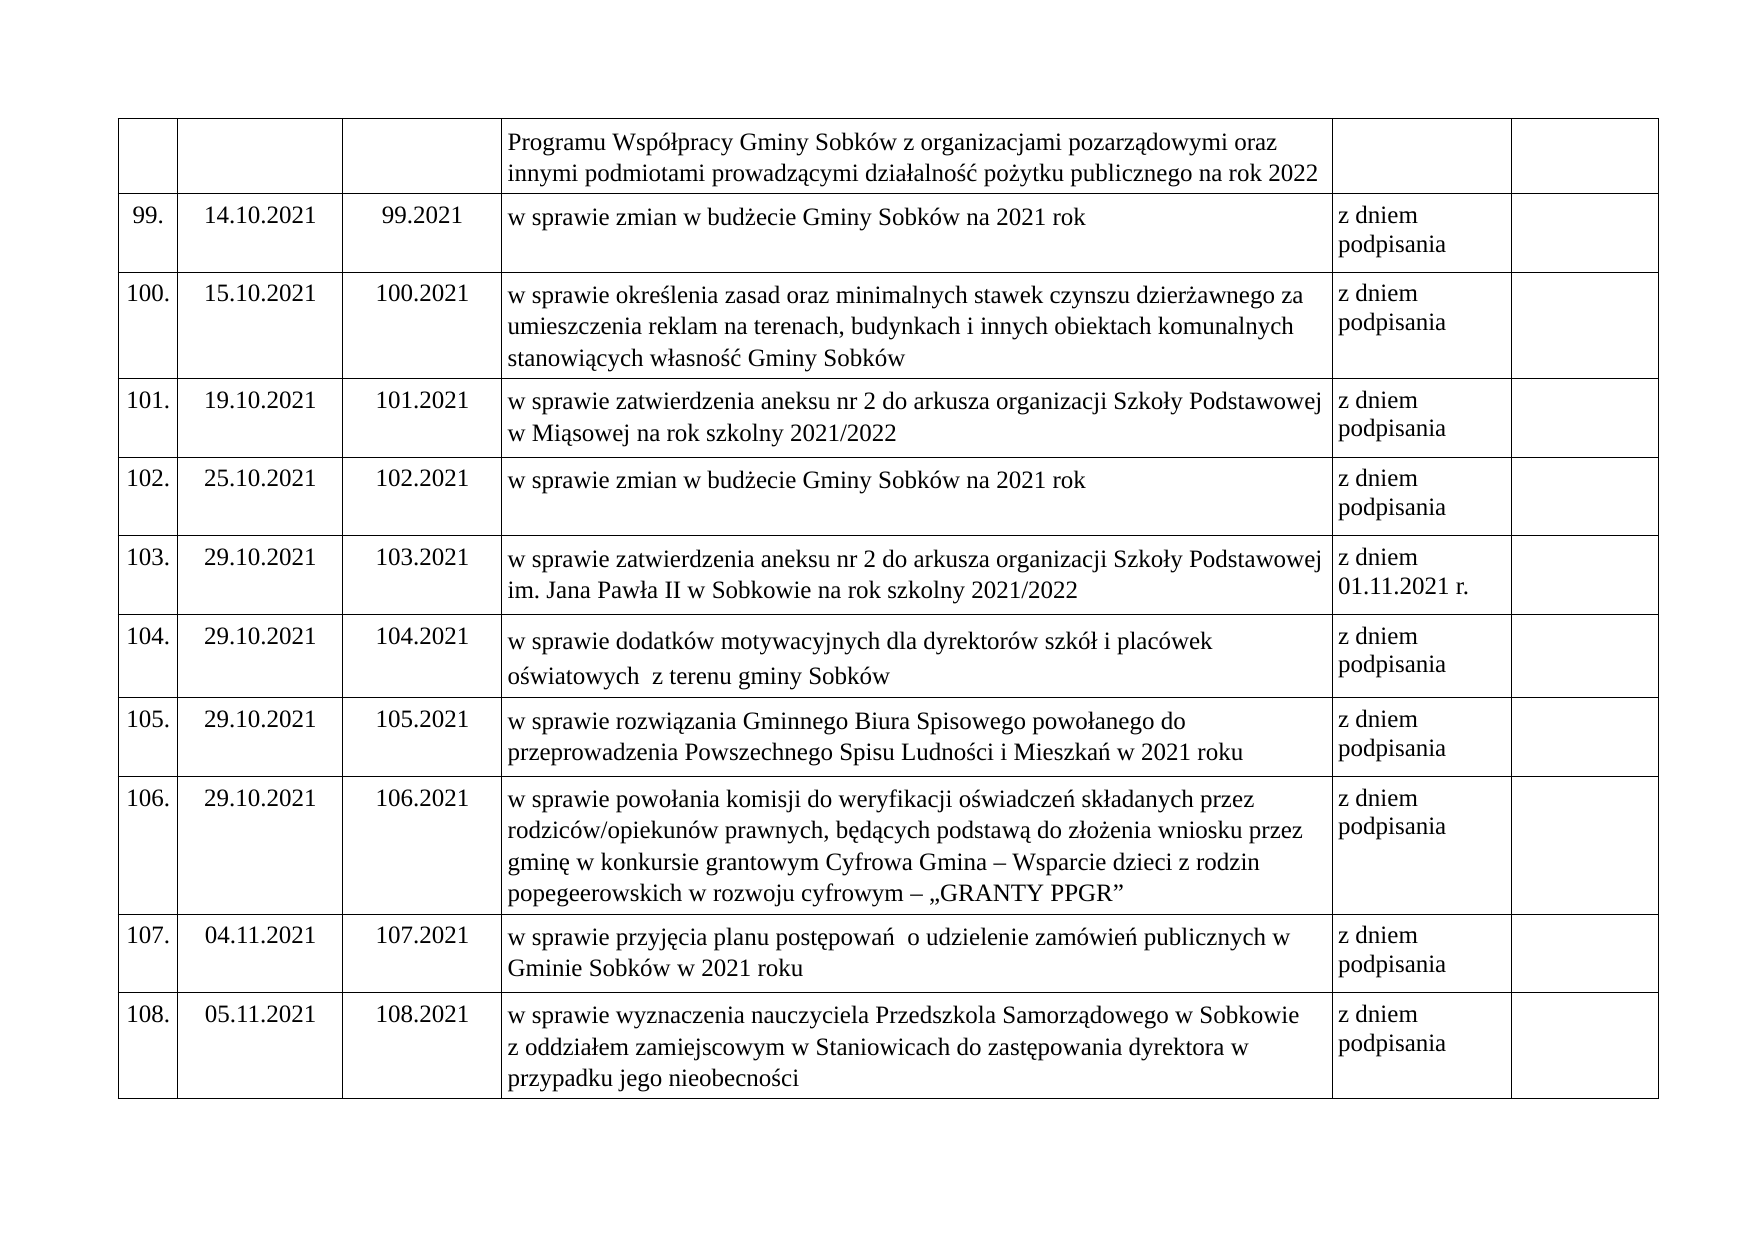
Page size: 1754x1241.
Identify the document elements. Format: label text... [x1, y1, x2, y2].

table_cell 103.2021 [343, 536, 501, 614]
table_cell 05.11.2021 [178, 993, 342, 1098]
table_cell z dniem podpisania [1333, 915, 1511, 992]
table_cell [343, 119, 501, 193]
table_cell [1333, 119, 1511, 193]
table_cell [1512, 458, 1658, 535]
table_cell w sprawie zmian w budżecie Gminy Sobków na 2021 rok [502, 458, 1332, 535]
table_cell 106.2021 [343, 777, 501, 913]
table_cell 29.10.2021 [178, 698, 342, 776]
table_cell [1512, 993, 1658, 1098]
table_cell [178, 119, 342, 193]
table_cell 105. [119, 698, 177, 776]
table_cell 101.2021 [343, 379, 501, 457]
table_cell w sprawie wyznaczenia nauczyciela Przedszkola Samorządowego w Sobkowie z oddziałem zamiejscowym w Staniowicach do zastępowania dyrektora w przypadku jego nieobecności [502, 993, 1332, 1098]
table_cell [1512, 777, 1658, 913]
table_cell 102.2021 [343, 458, 501, 535]
table_cell 100.2021 [343, 273, 501, 378]
table_cell 15.10.2021 [178, 273, 342, 378]
table_cell w sprawie dodatków motywacyjnych dla dyrektorów szkół i placówek oświatowych z terenu gminy Sobków [502, 615, 1332, 697]
table_cell [1512, 273, 1658, 378]
table_cell 104. [119, 615, 177, 697]
table_cell w sprawie powołania komisji do weryfikacji oświadczeń składanych przez rodziców/opiekunów prawnych, będących podstawą do złożenia wniosku przez gminę w konkursie grantowym Cyfrowa Gmina – Wsparcie dzieci z rodzin popegeerowskich w rozwoju cyfrowym – „GRANTY PPGR” [502, 777, 1332, 913]
table_cell [1512, 536, 1658, 614]
table_cell 108.2021 [343, 993, 501, 1098]
table_cell 29.10.2021 [178, 536, 342, 614]
table_cell 99.2021 [343, 194, 501, 272]
table_cell 101. [119, 379, 177, 457]
table_cell w sprawie przyjęcia planu postępowań o udzielenie zamówień publicznych w Gminie Sobków w 2021 roku [502, 915, 1332, 992]
table_cell z dniem podpisania [1333, 273, 1511, 378]
table_cell 102. [119, 458, 177, 535]
table_cell z dniem podpisania [1333, 194, 1511, 272]
table_cell w sprawie zatwierdzenia aneksu nr 2 do arkusza organizacji Szkoły Podstawowej im. Jana Pawła II w Sobkowie na rok szkolny 2021/2022 [502, 536, 1332, 614]
table_cell 100. [119, 273, 177, 378]
table_cell 19.10.2021 [178, 379, 342, 457]
table_cell z dniem podpisania [1333, 379, 1511, 457]
table_cell [1512, 615, 1658, 697]
table_cell [119, 119, 177, 193]
table_cell [1512, 119, 1658, 193]
table_cell [1512, 915, 1658, 992]
table_cell 29.10.2021 [178, 777, 342, 913]
table_cell 108. [119, 993, 177, 1098]
table_cell 04.11.2021 [178, 915, 342, 992]
table_cell w sprawie zmian w budżecie Gminy Sobków na 2021 rok [502, 194, 1332, 272]
table_cell 104.2021 [343, 615, 501, 697]
table_cell w sprawie zatwierdzenia aneksu nr 2 do arkusza organizacji Szkoły Podstawowej w Miąsowej na rok szkolny 2021/2022 [502, 379, 1332, 457]
table_cell 99. [119, 194, 177, 272]
table_cell z dniem podpisania [1333, 698, 1511, 776]
table_cell z dniem podpisania [1333, 615, 1511, 697]
table_cell [1512, 194, 1658, 272]
table_cell w sprawie określenia zasad oraz minimalnych stawek czynszu dzierżawnego za umieszczenia reklam na terenach, budynkach i innych obiektach komunalnych stanowiących własność Gminy Sobków [502, 273, 1332, 378]
table_cell Programu Współpracy Gminy Sobków z organizacjami pozarządowymi oraz innymi podmiotami prowadzącymi działalność pożytku publicznego na rok 2022 [502, 119, 1332, 193]
table_cell [1512, 379, 1658, 457]
table_cell z dniem podpisania [1333, 993, 1511, 1098]
table_cell w sprawie rozwiązania Gminnego Biura Spisowego powołanego do przeprowadzenia Powszechnego Spisu Ludności i Mieszkań w 2021 roku [502, 698, 1332, 776]
table_cell z dniem podpisania [1333, 458, 1511, 535]
table_cell 103. [119, 536, 177, 614]
table_cell 106. [119, 777, 177, 913]
table_cell z dniem 01.11.2021 r. [1333, 536, 1511, 614]
table_cell 25.10.2021 [178, 458, 342, 535]
table_cell z dniem podpisania [1333, 777, 1511, 913]
table_cell 29.10.2021 [178, 615, 342, 697]
table_cell [1512, 698, 1658, 776]
table_cell 105.2021 [343, 698, 501, 776]
table_cell 107. [119, 915, 177, 992]
table_cell 14.10.2021 [178, 194, 342, 272]
table_cell 107.2021 [343, 915, 501, 992]
